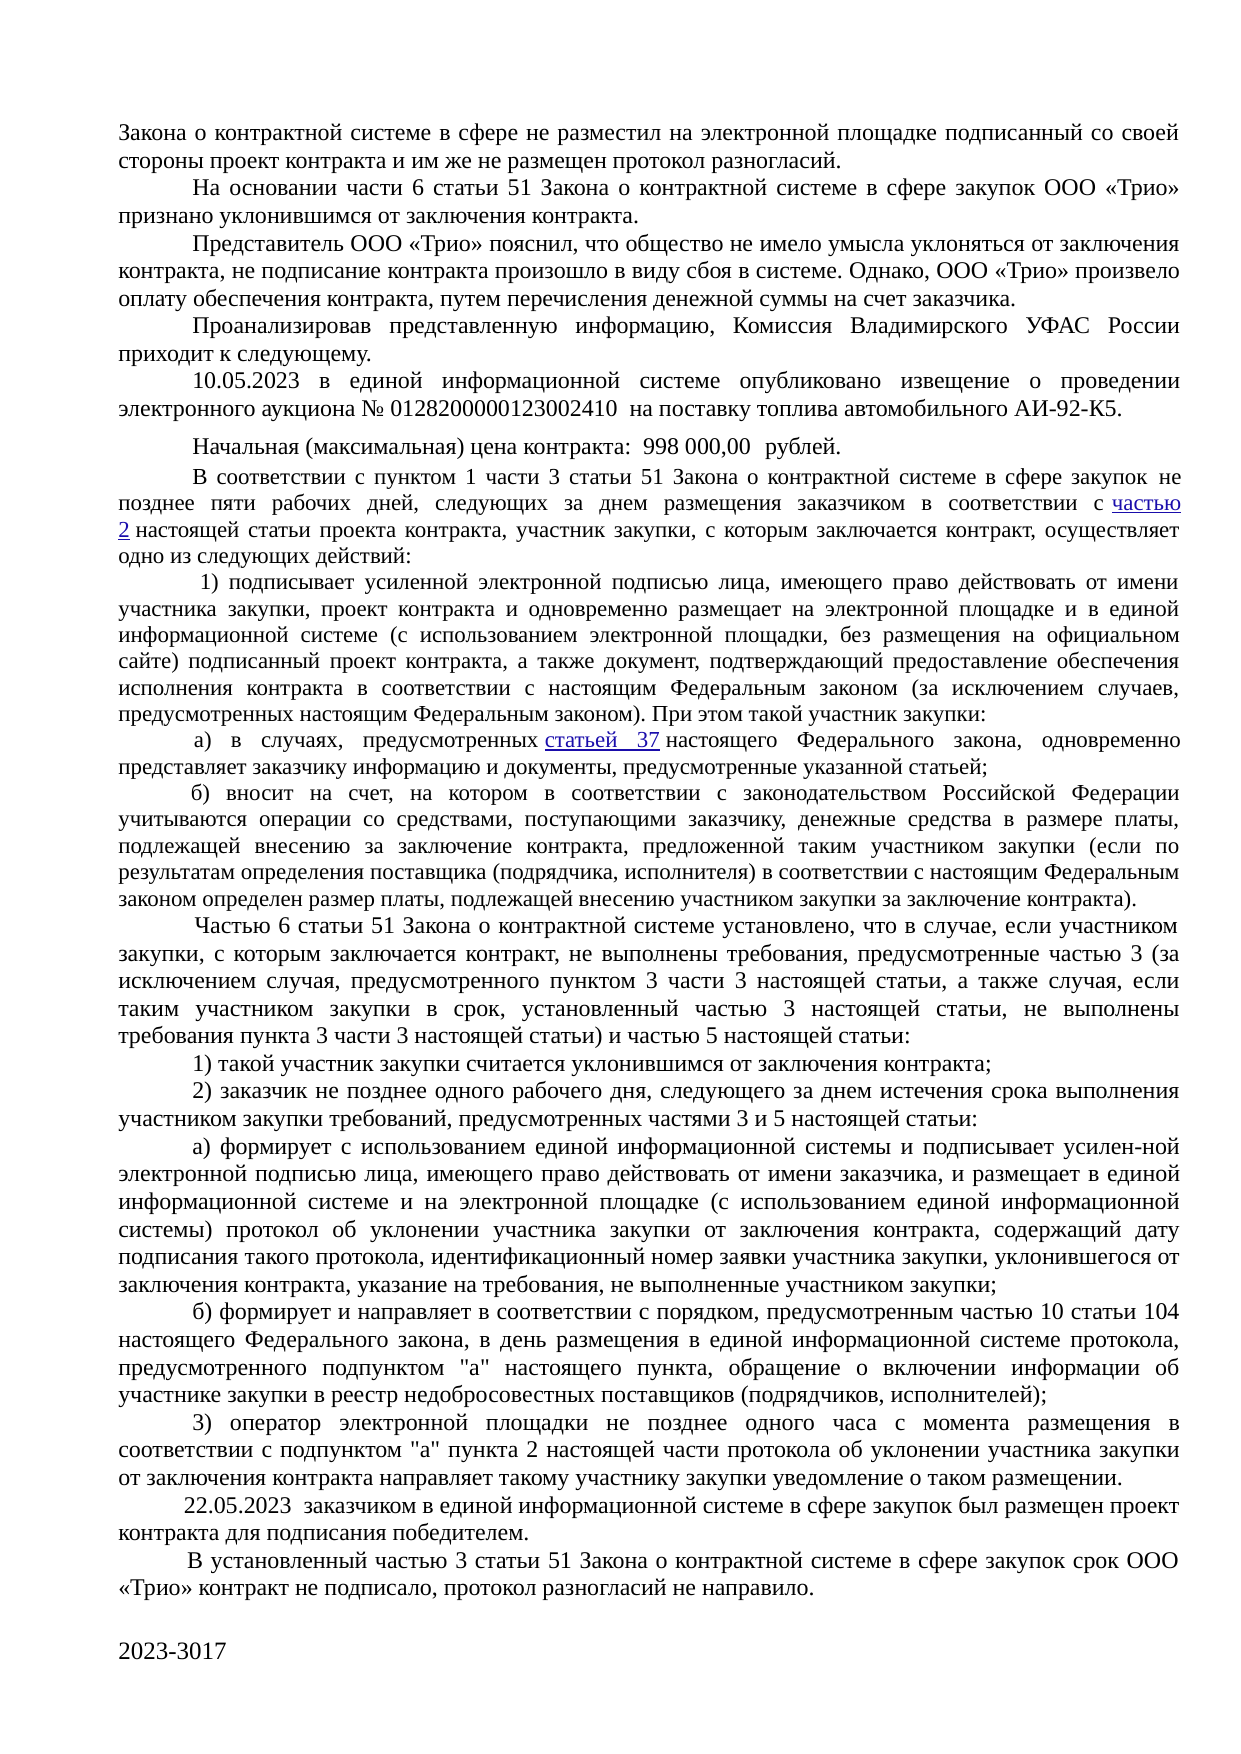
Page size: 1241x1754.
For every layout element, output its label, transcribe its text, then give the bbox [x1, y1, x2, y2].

subtitle Начальная (максимальная) цена контракта: 998 000,00 рублей. [118, 422, 1181, 463]
text 2) заказчик не позднее одного рабочего дня, следующего за днем истечения срока выполнения участником закупки требований, предусмотренных частями 3 и 5 настоящей статьи: [118, 1077, 1181, 1132]
subtitle Закона о контрактной системе в сфере не разместил на электронной площадке подписанный со своей стороны проект контракта и им же не размещен протокол разногласий. [118, 118, 1181, 173]
text 22.05.2023 заказчиком в единой информационной системе в сфере закупок был размещен проект контракта для подписания победителем. [118, 1491, 1181, 1546]
subtitle 10.05.2023 в единой информационной системе опубликовано извещение о проведении электронного аукциона № 0128200000123002410 на поставку топлива автомобильного АИ-92-К5. [118, 367, 1181, 422]
text а) в случаях, предусмотренных статьей 37 настоящего Федерального закона, одновременно представляет заказчику информацию и документы, предусмотренные указанной статьей; [118, 726, 1181, 779]
text 3) оператор электронной площадки не позднее одного часа с момента размещения в соответствии с подпунктом "а" пункта 2 настоящей части протокола об уклонении участника закупки от заключения контракта направляет такому участнику закупки уведомление о таком размещении. [118, 1408, 1181, 1491]
text 1) подписывает усиленной электронной подписью лица, имеющего право действовать от имени участника закупки, проект контракта и одновременно размещает на электронной площадке и в единой информационной системе (с использованием электронной площадки, без размещения на официальном сайте) подписанный проект контракта, а также документ, подтверждающий предоставление обеспечения исполнения контракта в соответствии с настоящим Федеральным законом (за исключением случаев, предусмотренных настоящим Федеральным законом). При этом такой участник закупки: [118, 568, 1181, 726]
subtitle На основании части 6 статьи 51 Закона о контрактной системе в сфере закупок ООО «Трио» признано уклонившимся от заключения контракта. [118, 173, 1181, 228]
text б) вносит на счет, на котором в соответствии с законодательством Российской Федерации учитываются операции со средствами, поступающими заказчику, денежные средства в размере платы, подлежащей внесению за заключение контракта, предложенной таким участником закупки (если по результатам определения поставщика (подрядчика, исполнителя) в соответствии с настоящим Федеральным законом определен размер платы, подлежащей внесению участником закупки за заключение контракта). [118, 779, 1181, 911]
subtitle Представитель ООО «Трио» пояснил, что общество не имело умысла уклоняться от заключения контракта, не подписание контракта произошло в виду сбоя в системе. Однако, ООО «Трио» произвело оплату обеспечения контракта, путем перечисления денежной суммы на счет заказчика. [118, 228, 1181, 311]
text В установленный частью 3 статьи 51 Закона о контрактной системе в сфере закупок срок ООО «Трио» контракт не подписало, протокол разногласий не направило. [118, 1546, 1181, 1601]
text В соответствии с пунктом 1 части 3 статьи 51 Закона о контрактной системе в сфере закупок не позднее пяти рабочих дней, следующих за днем размещения заказчиком в соответствии с частью 2 настоящей статьи проекта контракта, участник закупки, с которым заключается контракт, осуществляет одно из следующих действий: [118, 463, 1181, 568]
text б) формирует и направляет в соответствии с порядком, предусмотренным частью 10 статьи 104 настоящего Федерального закона, в день размещения в единой информационной системе протокола, предусмотренного подпунктом "а" настоящего пункта, обращение о включении информации об участнике закупки в реестр недобросовестных поставщиков (подрядчиков, исполнителей); [118, 1297, 1181, 1408]
text 1) такой участник закупки считается уклонившимся от заключения контракта; [118, 1049, 1181, 1077]
text Частью 6 статьи 51 Закона о контрактной системе установлено, что в случае, если участником закупки, с которым заключается контракт, не выполнены требования, предусмотренные частью 3 (за исключением случая, предусмотренного пунктом 3 части 3 настоящей статьи, а также случая, если таким участником закупки в срок, установленный частью 3 настоящей статьи, не выполнены требования пункта 3 части 3 настоящей статьи) и частью 5 настоящей статьи: [118, 911, 1181, 1049]
text а) формирует с использованием единой информационной системы и подписывает усилен-ной электронной подписью лица, имеющего право действовать от имени заказчика, и размещает в единой информационной системе и на электронной площадке (с использованием единой информационной системы) протокол об уклонении участника закупки от заключения контракта, содержащий дату подписания такого протокола, идентификационный номер заявки участника закупки, уклонившегося от заключения контракта, указание на требования, не выполненные участником закупки; [118, 1132, 1181, 1297]
subtitle Проанализировав представленную информацию, Комиссия Владимирского УФАС России приходит к следующему. [118, 311, 1181, 367]
